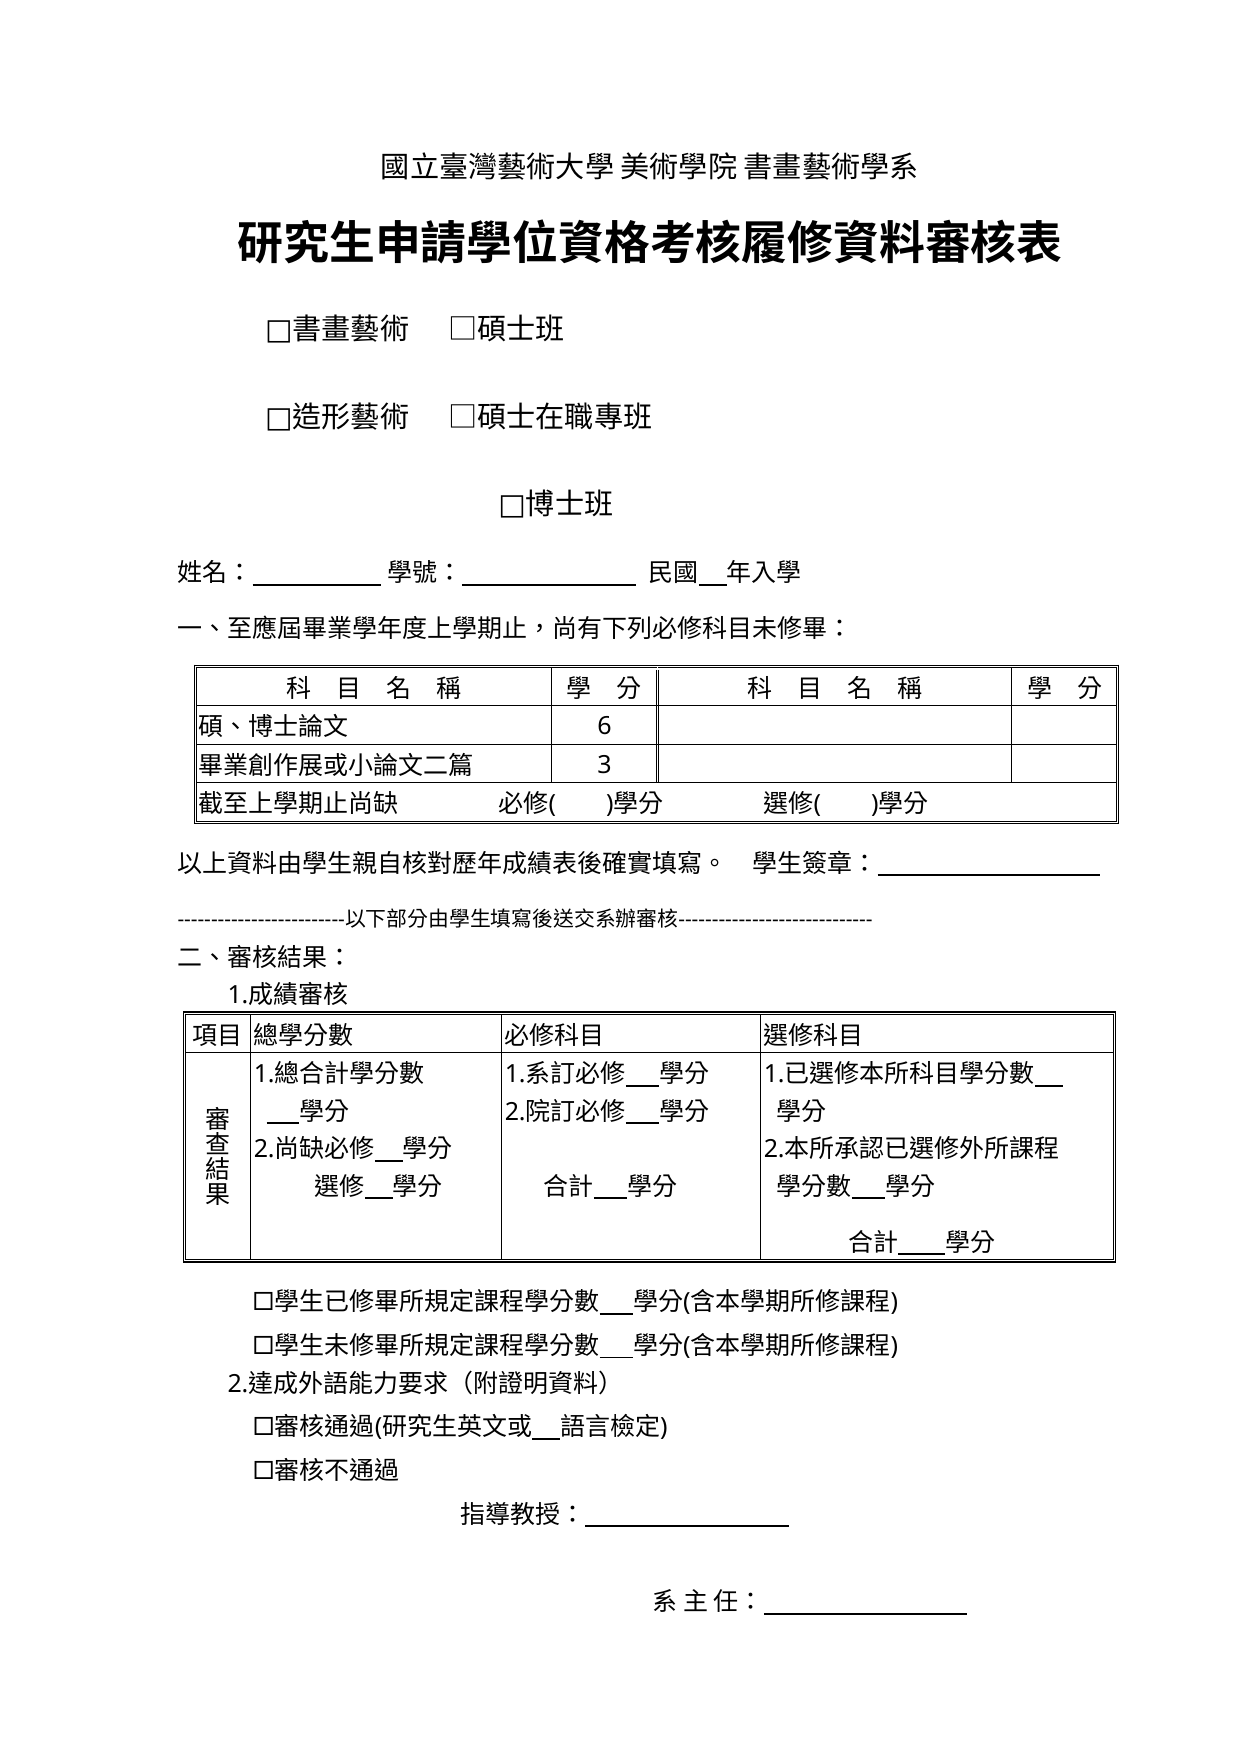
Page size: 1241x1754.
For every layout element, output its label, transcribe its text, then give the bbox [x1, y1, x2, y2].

table_cell 1.系訂必修 學分 2.院訂必修 學分 合計 學分 [502, 1053, 760, 1259]
text 2.達成外語能力要求（附證明資料） [177, 1362, 1122, 1400]
table_cell 審查結果 [186, 1053, 250, 1259]
table_cell 碩、博士論文 [197, 706, 551, 744]
text 以上資料由學生親自核對歷年成績表後確實填寫。 學生簽章： [177, 843, 1122, 880]
table_header 學 分 [1012, 668, 1116, 705]
text □造形藝術 □碩士在職專班 [177, 377, 1122, 452]
text 審核不通過 [177, 1450, 1122, 1487]
table_cell 3 [552, 745, 656, 782]
table_cell 1.已選修本所科目學分數 學分 2.本所承認已選修外所課程 學分數 學分 合計 學分 [761, 1053, 1113, 1259]
text 研究生申請學位資格考核履修資料審核表 [177, 202, 1122, 277]
table_cell 截至上學期止尚缺 必修( )學分 選修( )學分 [197, 783, 1116, 821]
text 指導教授： [177, 1494, 1122, 1531]
text 審核通過(研究生英文或 語言檢定) [177, 1406, 1122, 1444]
text 國立臺灣藝術大學 美術學院 書畫藝術學系 [177, 127, 1122, 202]
text 姓名： 學號： 民國 年入學 [177, 552, 1122, 589]
table_header 科 目 名 稱 [197, 668, 551, 705]
text -------------------------以下部分由學生填寫後送交系辦審核----------------------------- [177, 899, 1122, 936]
text 系 主 任： [177, 1581, 1122, 1619]
table_cell 1.總合計學分數 學分 2.尚缺必修 學分 選修 學分 [251, 1053, 501, 1259]
table_cell 畢業創作展或小論文二篇 [197, 745, 551, 782]
text 1.成績審核 [177, 974, 1122, 1011]
table_header 學 分 [552, 668, 657, 705]
table_header 必修科目 [502, 1015, 760, 1052]
table_header 選修科目 [761, 1015, 1113, 1052]
table_header 科 目 名 稱 [657, 668, 1011, 705]
table_header 總學分數 [251, 1015, 501, 1052]
table_cell [1012, 745, 1116, 782]
table_cell [659, 745, 1011, 782]
table_header 項目 [186, 1015, 250, 1052]
text □書畫藝術 □碩士班 [177, 289, 1122, 364]
text 學生未修畢所規定課程學分數 學分(含本學期所修課程) [252, 1325, 1122, 1362]
table_cell [659, 706, 1011, 744]
table_cell 6 [552, 706, 656, 744]
list 審核結果： [177, 936, 1122, 974]
text □博士班 [177, 464, 1122, 539]
text 學生已修畢所規定課程學分數 學分(含本學期所修課程) [252, 1281, 1122, 1319]
table_cell [1012, 706, 1116, 744]
list 至應屆畢業學年度上學期止，尚有下列必修科目未修畢： [177, 608, 1122, 646]
